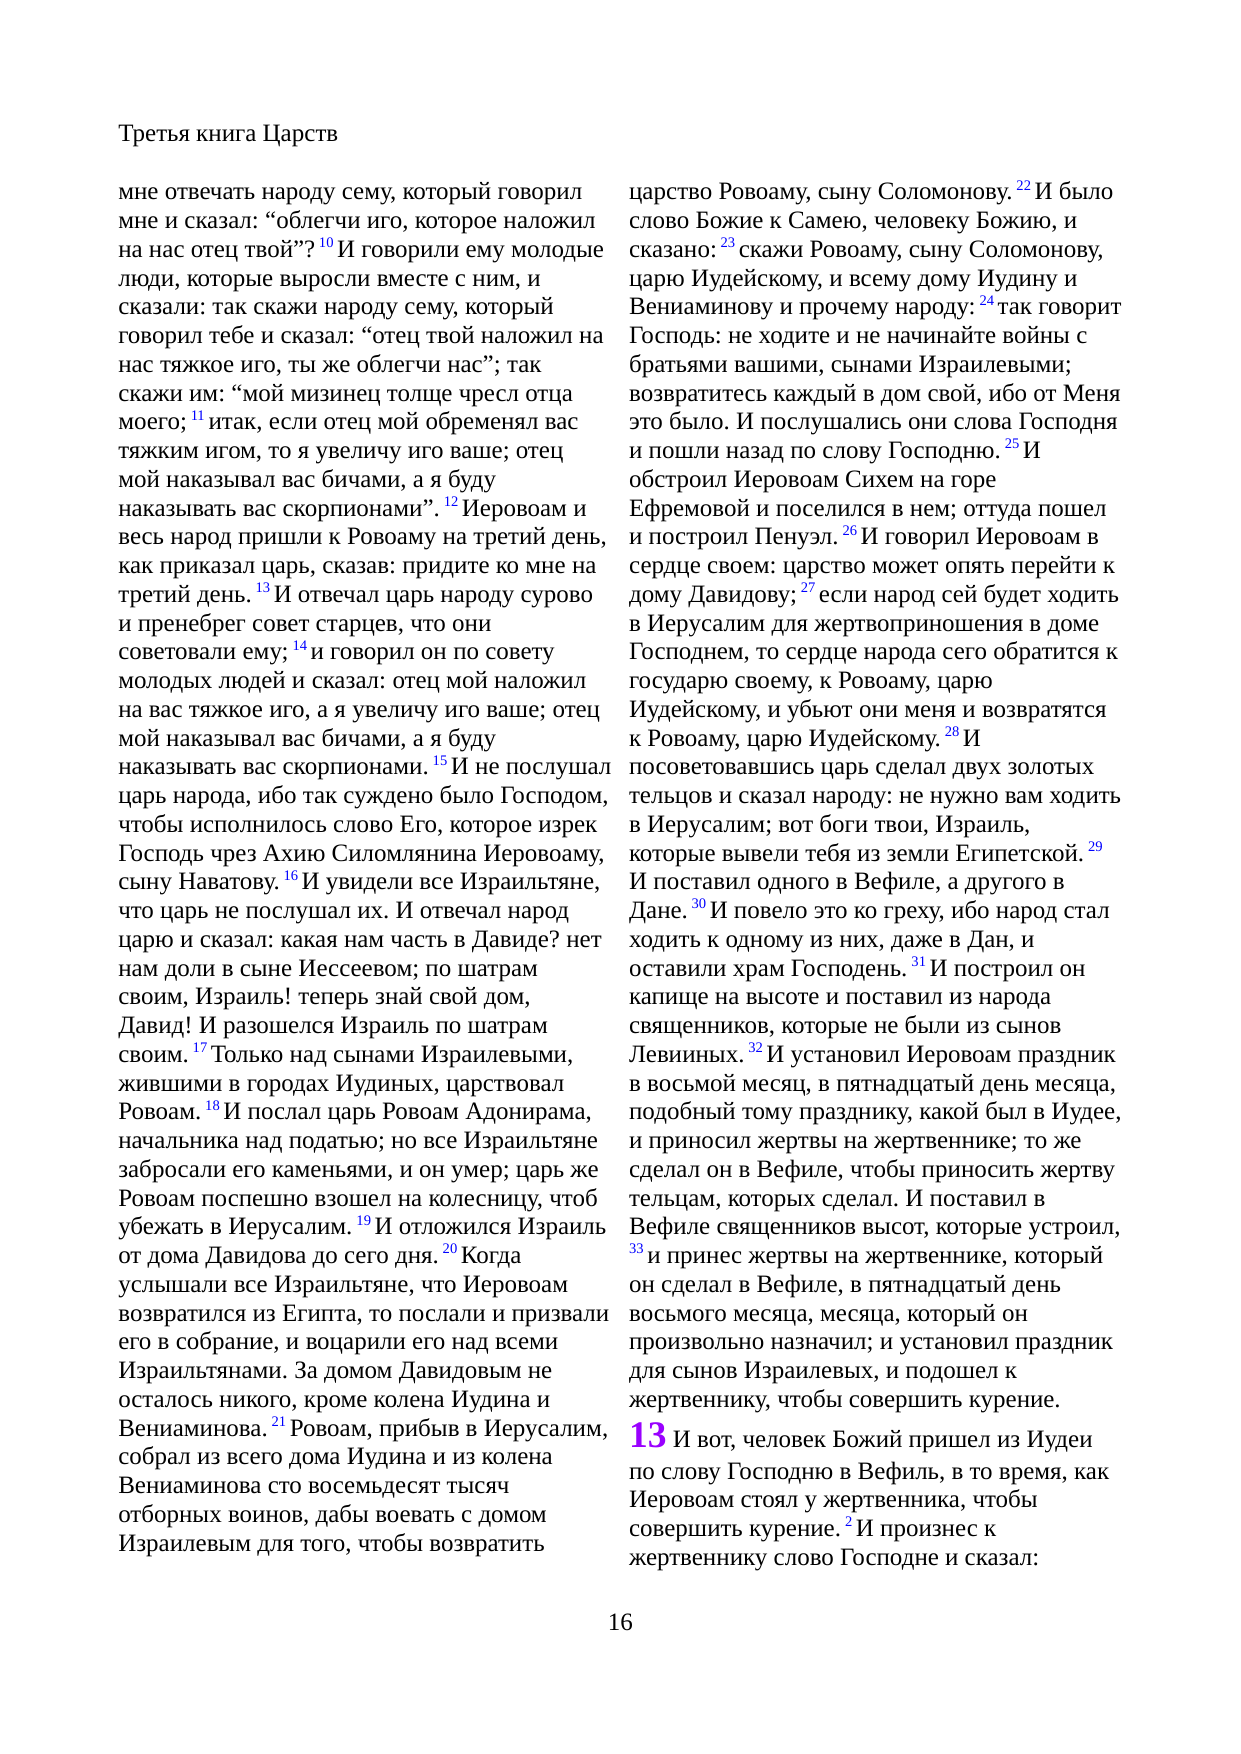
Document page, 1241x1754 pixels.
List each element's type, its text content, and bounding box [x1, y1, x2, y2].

text царство Ровоаму, сыну Соломонову. 22 И было слово Божие к Самею, человеку Божию, и сказано: 23 скажи Ровоаму, сыну Соломонову, царю Иудейскому, и всему дому Иудину и Вениаминову и прочему народу: 24 так говорит Господь: не ходите и не начинайте войны с братьями вашими, сынами Израилевыми; возвратитесь каждый в дом свой, ибо от Меня это было. И послушались они слова Господня и пошли назад по слову Господню. 25 И обстроил Иеровоам Сихем на горе Ефремовой и поселился в нем; оттуда пошел и построил Пенуэл. 26 И говорил Иеровоам в сердце своем: царство может опять перейти к дому Давидову; 27 если народ сей будет ходить в Иерусалим для жертвоприношения в доме Господнем, то сердце народа сего обратится к государю своему, к Ровоаму, царю Иудейскому, и убьют они меня и возвратятся к Ровоаму, царю Иудейскому. 28 И посоветовавшись царь сделал двух золотых тельцов и сказал народу: не нужно вам ходить в Иерусалим; вот боги твои, Израиль, которые вывели тебя из земли Египетской. 29 И поставил одного в Вефиле, а другого в Дане. 30 И повело это ко греху, ибо народ стал ходить к одному из них, даже в Дан, и оставили храм Господень. 31 И построил он капище на высоте и поставил из народа священников, которые не были из сынов Левииных. 32 И установил Иеровоам праздник в восьмой месяц, в пятнадцатый день месяца, подобный тому празднику, какой был в Иудее, и приносил жертвы на жертвеннике; то же сделал он в Вефиле, чтобы приносить жертву тельцам, которых сделал. И поставил в Вефиле священников высот, которые устроил, 33 и принес жертвы на жертвеннике, который он сделал в Вефиле, в пятнадцатый день восьмого месяца, месяца, который он произвольно назначил; и установил праздник для сынов Израилевых, и подошел к жертвеннику, чтобы совершить курение. [629, 176, 1122, 1413]
text 13 И вот, человек Божий пришел из Иудеи по слову Господню в Вефиль, в то время, как Иеровоам стоял у жертвенника, чтобы совершить курение. 2 И произнес к жертвеннику слово Господне и сказал: [629, 1413, 1122, 1571]
text мне отвечать народу сему, который говорил мне и сказал: “облегчи иго, которое наложил на нас отец твой”? 10 И говорили ему молодые люди, которые выросли вместе с ним, и сказали: так скажи народу сему, который говорил тебе и сказал: “отец твой наложил на нас тяжкое иго, ты же облегчи нас”; так скажи им: “мой мизинец толще чресл отца моего; 11 итак, если отец мой обременял вас тяжким игом, то я увеличу иго ваше; отец мой наказывал вас бичами, а я буду наказывать вас скорпионами”. 12 Иеровоам и весь народ пришли к Ровоаму на третий день, как приказал царь, сказав: придите ко мне на третий день. 13 И отвечал царь народу сурово и пренебрег совет старцев, что они советовали ему; 14 и говорил он по совету молодых людей и сказал: отец мой наложил на вас тяжкое иго, а я увеличу иго ваше; отец мой наказывал вас бичами, а я буду наказывать вас скорпионами. 15 И не послушал царь народа, ибо так суждено было Господом, чтобы исполнилось слово Его, которое изрек Господь чрез Ахию Силомлянина Иеровоаму, сыну Наватову. 16 И увидели все Израильтяне, что царь не послушал их. И отвечал народ царю и сказал: какая нам часть в Давиде? нет нам доли в сыне Иессеевом; по шатрам своим, Израиль! теперь знай свой дом, Давид! И разошелся Израиль по шатрам своим. 17 Только над сынами Израилевыми, жившими в городах Иудиных, царствовал Ровоам. 18 И послал царь Ровоам Адонирама, начальника над податью; но все Израильтяне забросали его каменьями, и он умер; царь же Ровоам поспешно взошел на колесницу, чтоб убежать в Иерусалим. 19 И отложился Израиль от дома Давидова до сего дня. 20 Когда услышали все Израильтяне, что Иеровоам возвратился из Египта, то послали и призвали его в собрание, и воцарили его над всеми Израильтянами. За домом Давидовым не осталось никого, кроме колена Иудина и Вениаминова. 21 Ровоам, прибыв в Иерусалим, собрал из всего дома Иудина и из колена Вениаминова сто восемьдесят тысяч отборных воинов, дабы воевать с домом Израилевым для того, чтобы возвратить [118, 176, 611, 1556]
